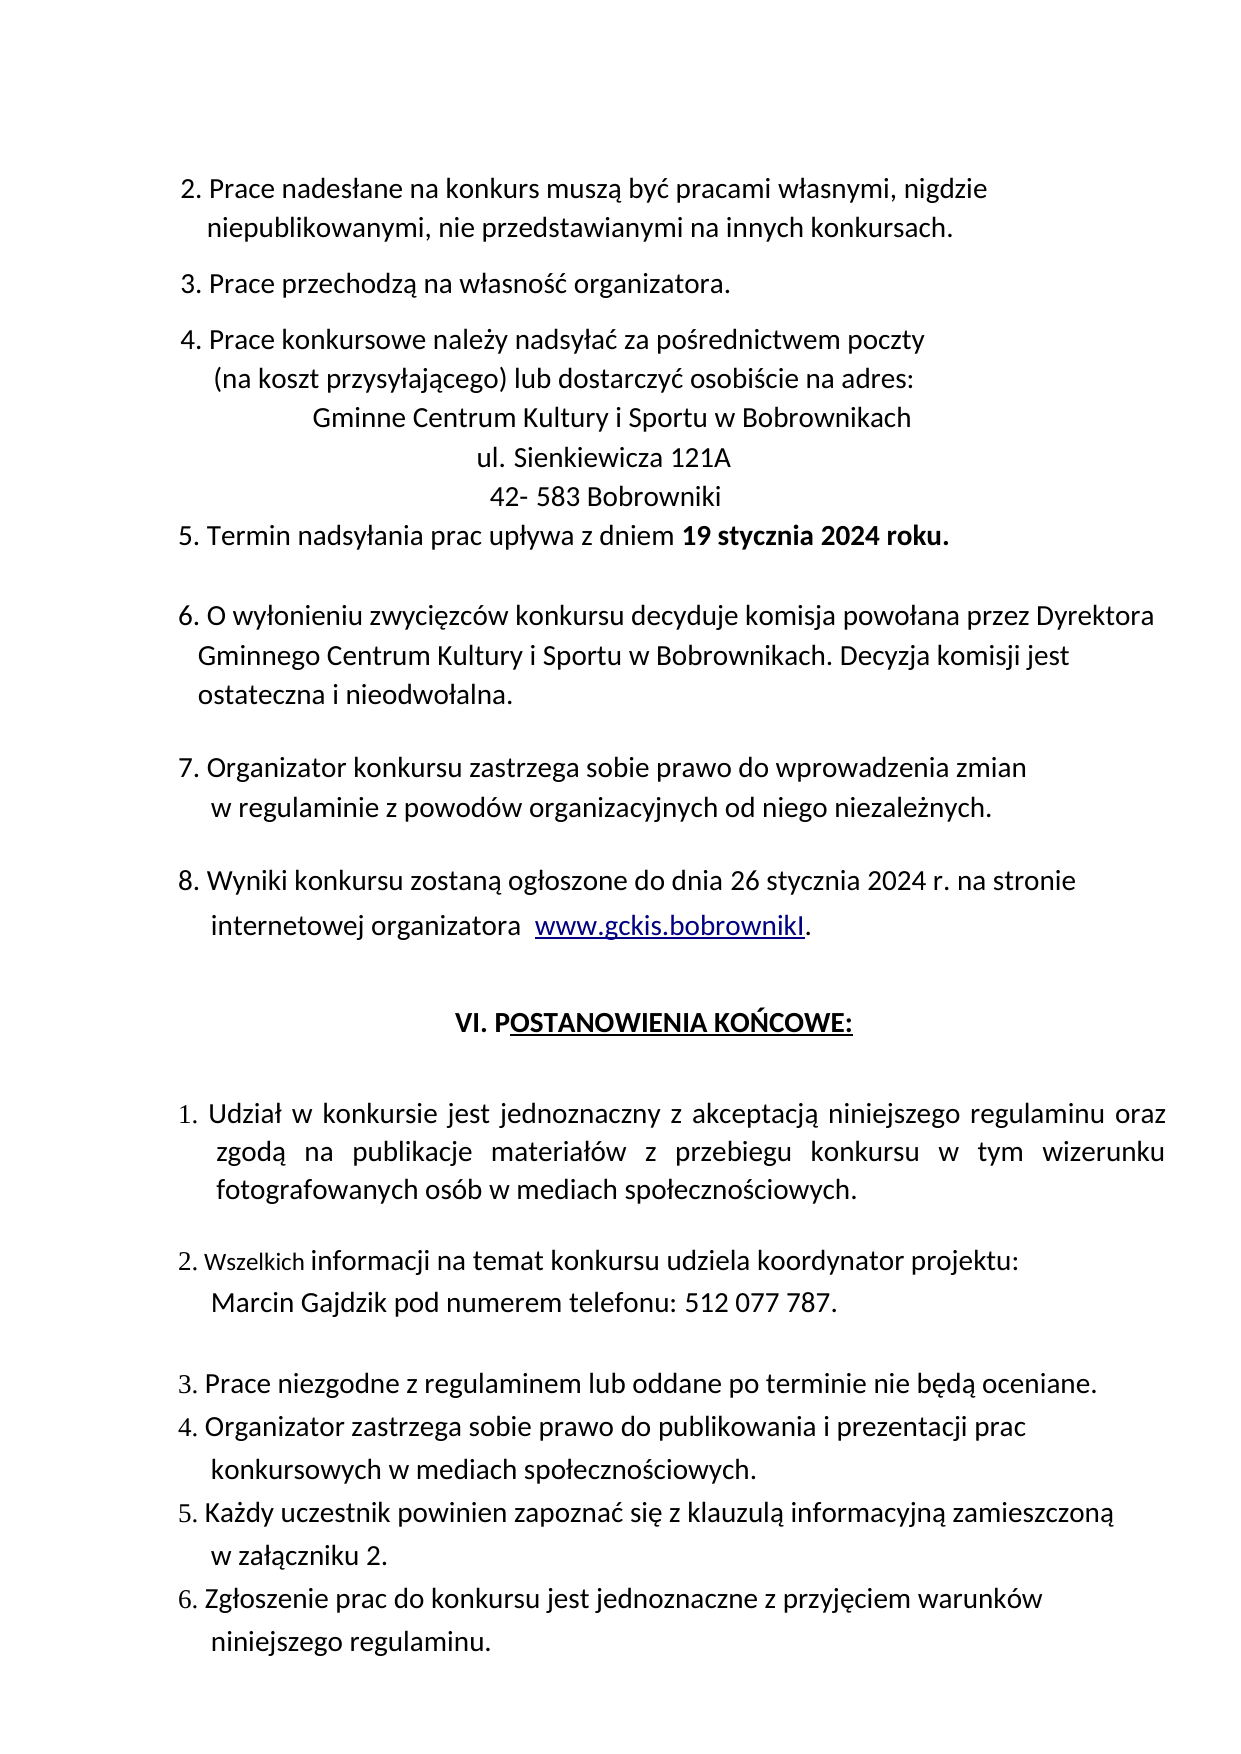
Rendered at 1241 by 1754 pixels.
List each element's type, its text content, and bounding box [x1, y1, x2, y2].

list internetowej organizatora www.gckis.bobrownikI. [37, 907, 1176, 943]
text 2. Prace nadesłane na konkurs muszą być pracami własnymi, nigdzie [75, 170, 1176, 206]
text ul. Sienkiewicza 121A [75, 439, 1176, 474]
list w regulaminie z powodów organizacyjnych od niego niezależnych. [37, 789, 1176, 824]
list 7. Organizator konkursu zastrzega sobie prawo do wprowadzenia zmian [37, 749, 1176, 785]
list Zgłoszenie prac do konkursu jest jednoznaczne z przyjęciem warunków [37, 1580, 1167, 1616]
list Udział w konkursie jest jednoznaczny z akceptacją niniejszego regulaminu oraz zgodą na publikacje materiałów z przebiegu konkursu w tym wizerunku fotografowanych osób w mediach społecznościowych. [37, 1095, 1167, 1207]
list Wszelkich informacji na temat konkursu udziela koordynator projektu: [37, 1242, 1167, 1277]
text 42- 583 Bobrowniki [75, 478, 1176, 513]
list Organizator zastrzega sobie prawo do publikowania i prezentacji prac [37, 1408, 1167, 1444]
list Prace niezgodne z regulaminem lub oddane po terminie nie będą oceniane. [37, 1365, 1167, 1401]
list 6. O wyłonieniu zwycięzców konkursu decyduje komisja powołana przez Dyrektora [37, 597, 1176, 633]
list ostateczna i nieodwołalna. [37, 676, 1176, 712]
text Gminne Centrum Kultury i Sportu w Bobrownikach [75, 399, 1176, 435]
list Każdy uczestnik powinien zapoznać się z klauzulą informacyjną zamieszczoną [37, 1494, 1167, 1530]
text 3. Prace przechodzą na własność organizatora. [75, 265, 1176, 301]
list VI. POSTANOWIENIA KOŃCOWE: [37, 1004, 1176, 1039]
text 4. Prace konkursowe należy nadsyłać za pośrednictwem poczty [75, 321, 1176, 357]
text (na koszt przysyłającego) lub dostarczyć osobiście na adres: [75, 360, 1176, 396]
list niniejszego regulaminu. [37, 1623, 1167, 1659]
list Marcin Gajdzik pod numerem telefonu: 512 077 787. [37, 1284, 1167, 1320]
list konkursowych w mediach społecznościowych. [37, 1451, 1167, 1487]
list 5. Termin nadsyłania prac upływa z dniem 19 stycznia 2024 roku. [37, 517, 1176, 553]
list Gminnego Centrum Kultury i Sportu w Bobrownikach. Decyzja komisji jest [37, 637, 1176, 672]
list 8. Wyniki konkursu zostaną ogłoszone do dnia 26 stycznia 2024 r. na stronie [37, 862, 1176, 897]
list w załączniku 2. [37, 1537, 1167, 1573]
text niepublikowanymi, nie przedstawianymi na innych konkursach. [75, 209, 1176, 245]
